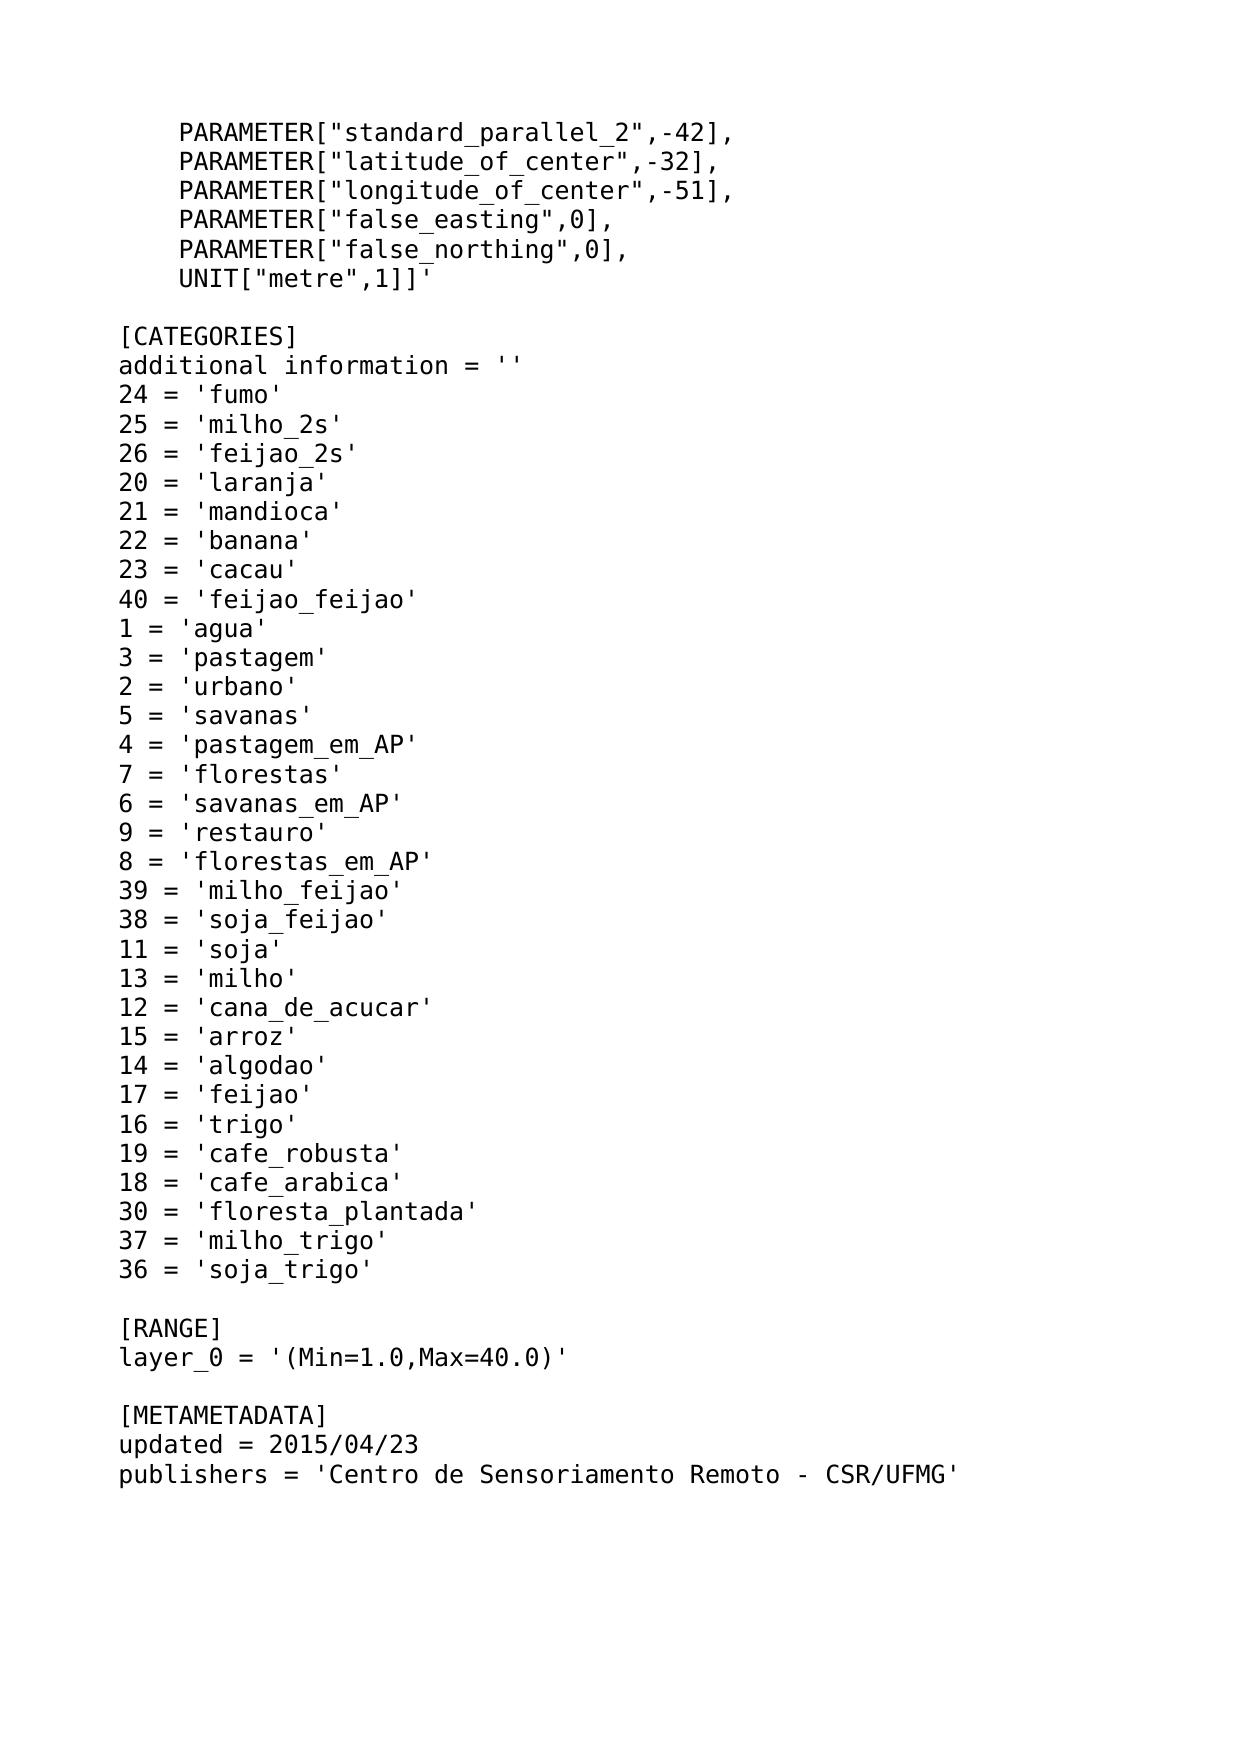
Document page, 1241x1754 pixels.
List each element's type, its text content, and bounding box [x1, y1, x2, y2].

text PARAMETER["standard_parallel_2",-42], PARAMETER["latitude_of_center",-32], PARAMETER["longitude_of_center",-51], PARAMETER["false_easting",0], PARAMETER["false_northing",0], UNIT["metre",1]]' [CATEGORIES] additional information = '' 24 = 'fumo' 25 = 'milho_2s' 26 = 'feijao_2s' 20 = 'laranja' 21 = 'mandioca' 22 = 'banana' 23 = 'cacau' 40 = 'feijao_feijao' 1 = 'agua' 3 = 'pastagem' 2 = 'urbano' 5 = 'savanas' 4 = 'pastagem_em_AP' 7 = 'florestas' 6 = 'savanas_em_AP' 9 = 'restauro' 8 = 'florestas_em_AP' 39 = 'milho_feijao' 38 = 'soja_feijao' 11 = 'soja' 13 = 'milho' 12 = 'cana_de_acucar' 15 = 'arroz' 14 = 'algodao' 17 = 'feijao' 16 = 'trigo' 19 = 'cafe_robusta' 18 = 'cafe_arabica' 30 = 'floresta_plantada' 37 = 'milho_trigo' 36 = 'soja_trigo' [RANGE] layer_0 = '(Min=1.0,Max=40.0)' [METAMETADATA] updated = 2015/04/23 publishers = 'Centro de Sensoriamento Remoto - CSR/UFMG' [118, 118, 1122, 1489]
